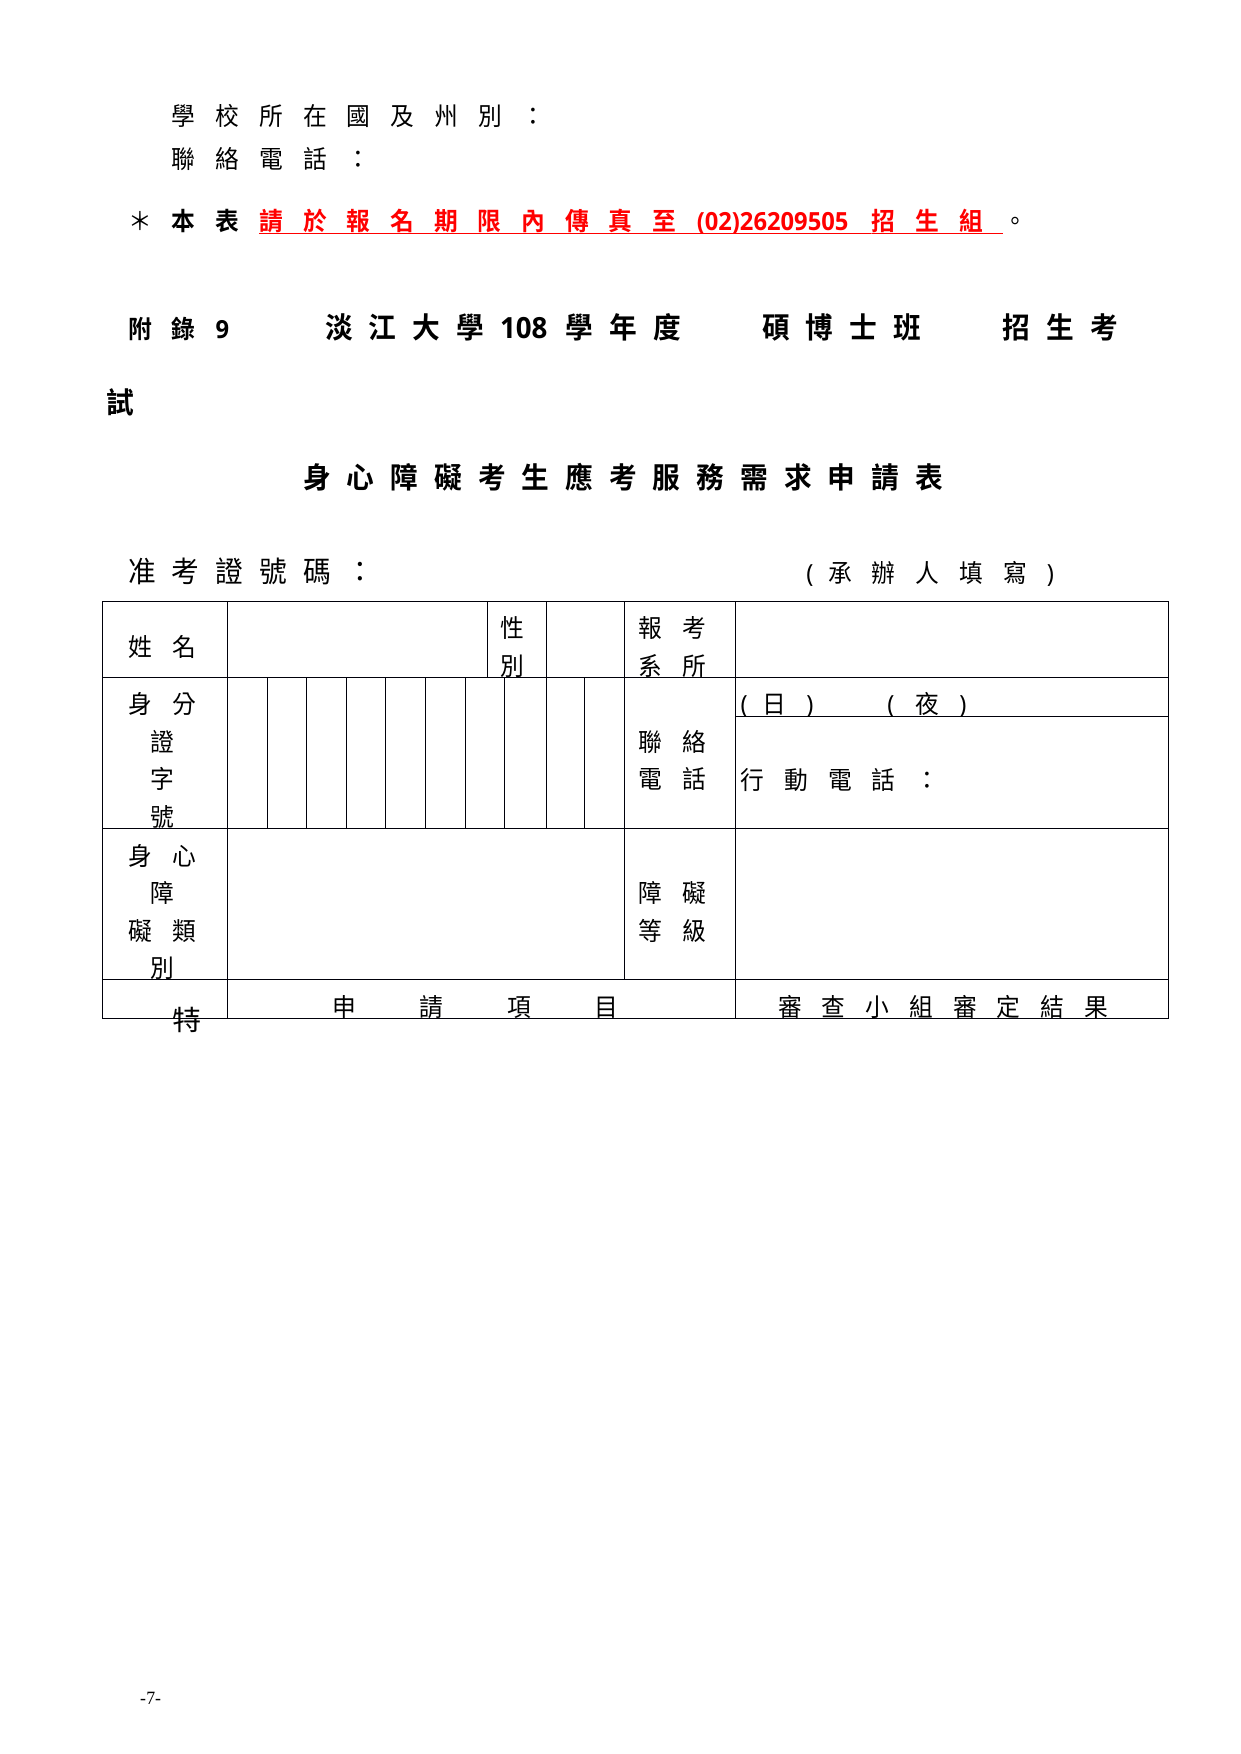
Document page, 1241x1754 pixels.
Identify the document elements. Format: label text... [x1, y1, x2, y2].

table_cell [228, 678, 267, 828]
table_cell 審查小組審定結果 [736, 980, 1168, 1018]
table_cell [547, 678, 584, 828]
table_cell [347, 678, 385, 828]
table_cell (日) (夜) [736, 678, 1168, 716]
table_cell 申 請 項 目 [228, 980, 735, 1018]
text 准考證號碼： (承辦人填寫) [106, 526, 1134, 601]
table_cell [466, 678, 504, 828]
table_cell 障礙等級 [625, 829, 735, 979]
text 學校所在國及州別： [106, 89, 1134, 127]
table_cell [426, 678, 465, 828]
table_cell [228, 829, 624, 979]
table_cell 聯絡電話 [625, 678, 735, 828]
table_header [228, 602, 487, 677]
table_cell 身分證 字 號 [103, 678, 227, 828]
text 身心障礙考生應考服務需求申請表 [106, 432, 1134, 507]
table_cell [386, 678, 425, 828]
table_cell [307, 678, 346, 828]
table_cell [505, 678, 546, 828]
table_cell [585, 678, 624, 828]
table_cell 身心障 礙類別 [103, 829, 227, 979]
table_cell [268, 678, 306, 828]
text ＊本表請於報名期限內傳真至(02)26209505 招生組。 [116, 195, 1134, 232]
table_header [736, 602, 1168, 677]
table_header 性別 [488, 602, 546, 677]
table_cell 特殊需求 [103, 980, 227, 1018]
text 附錄9 淡江大學108學年度 碩博士班 招生考試 [106, 282, 1134, 432]
table_header [547, 602, 624, 677]
table_header 姓名 [103, 602, 227, 677]
text 聯絡電話： [106, 132, 1134, 170]
table_cell 行動電話： [736, 717, 1168, 828]
table_header 報考系所 [625, 602, 735, 677]
table_cell [736, 829, 1168, 979]
